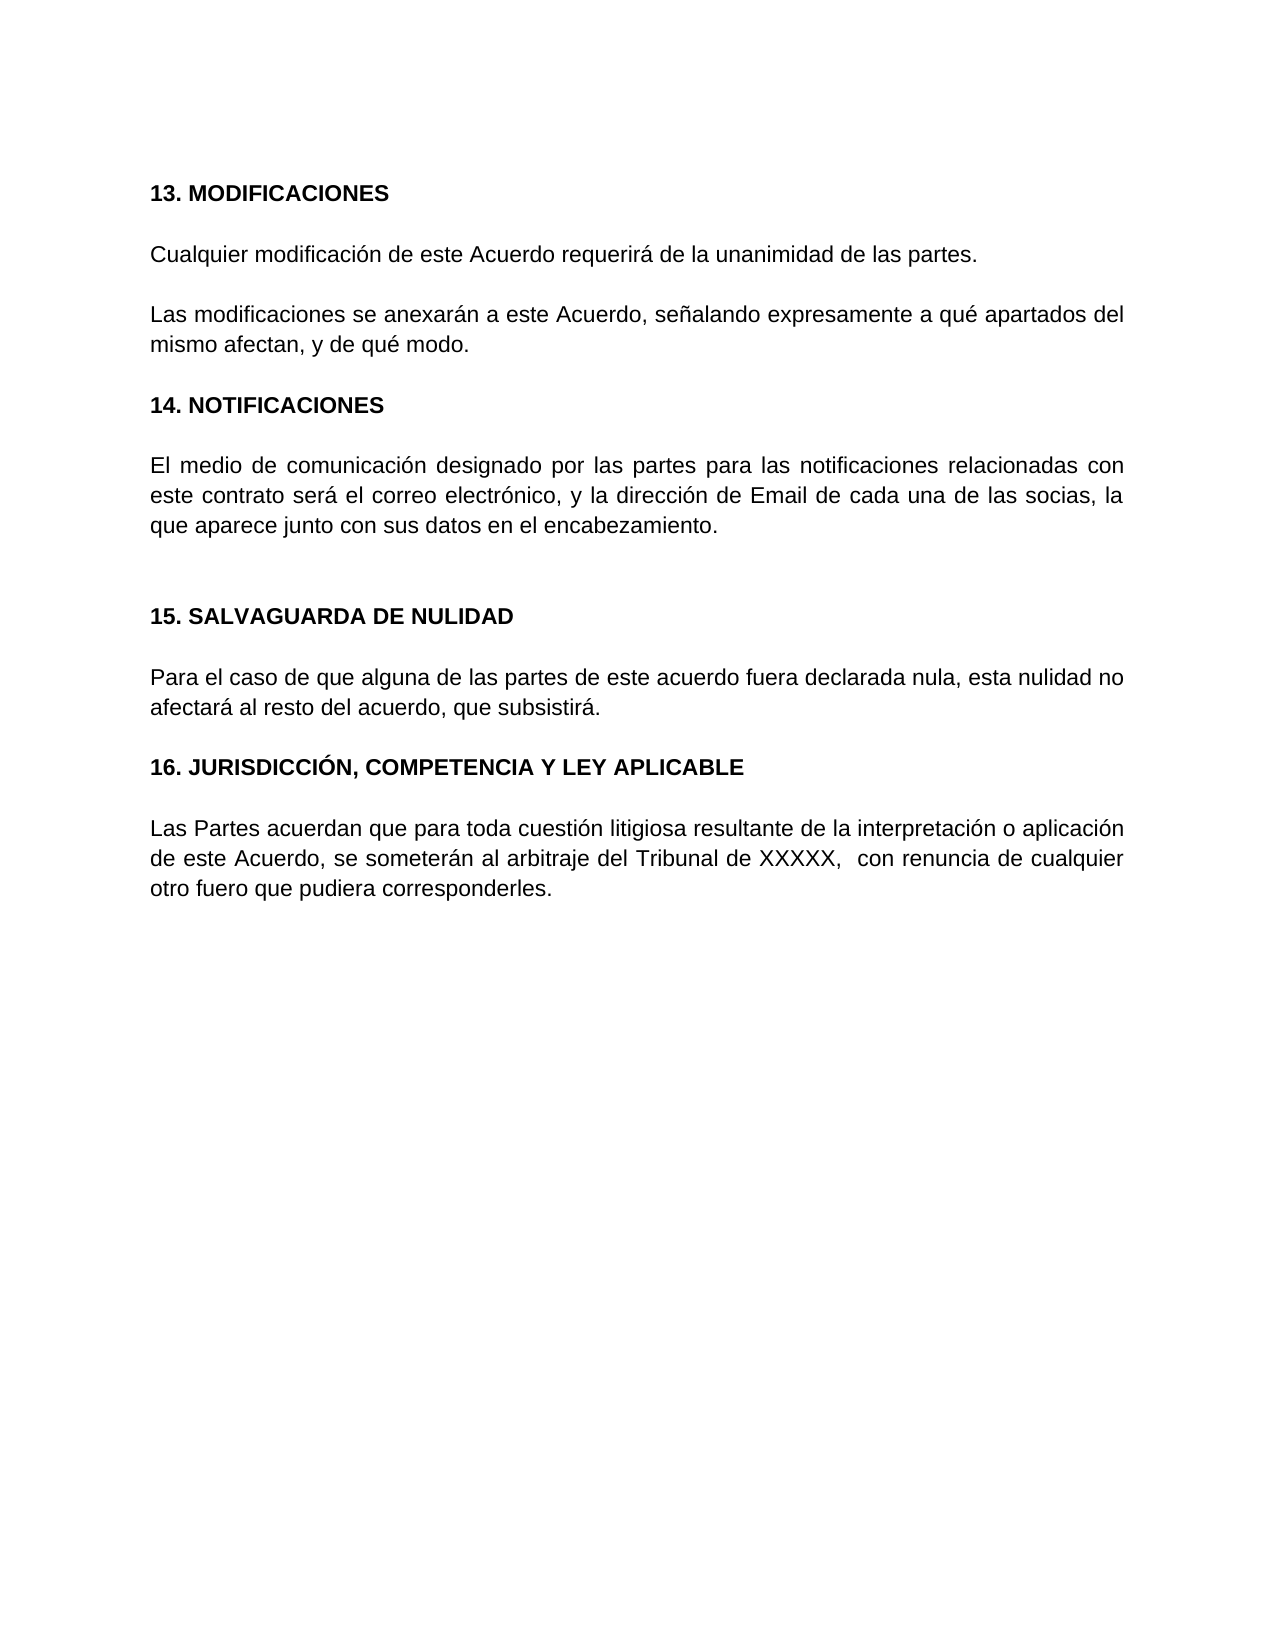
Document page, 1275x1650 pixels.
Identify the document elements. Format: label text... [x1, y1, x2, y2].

text 14. NOTIFICACIONES [150, 392, 1125, 418]
text El medio de comunicación designado por las partes para las notificaciones relacionadas con este contrato será el correo electrónico, y la dirección de Email de cada una de las socias, la que aparece junto con sus datos en el encabezamiento. [150, 452, 1125, 539]
text Para el caso de que alguna de las partes de este acuerdo fuera declarada nula, esta nulidad no afectará al resto del acuerdo, que subsistirá. [150, 663, 1125, 720]
text 13. MODIFICACIONES [150, 180, 1125, 207]
text Las modificaciones se anexarán a este Acuerdo, señalando expresamente a qué apartados del mismo afectan, y de qué modo. [150, 271, 1125, 358]
text Cualquier modificación de este Acuerdo requerirá de la unanimidad de las partes. [150, 241, 1125, 267]
text 15. SALVAGUARDA DE NULIDAD [150, 603, 1125, 629]
text 16. JURISDICCIÓN, COMPETENCIA Y LEY APLICABLE [150, 754, 1125, 781]
text Las Partes acuerdan que para toda cuestión litigiosa resultante de la interpretación o aplicación de este Acuerdo, se someterán al arbitraje del Tribunal de XXXXX, con renuncia de cualquier otro fuero que pudiera corresponderles. [150, 814, 1125, 901]
